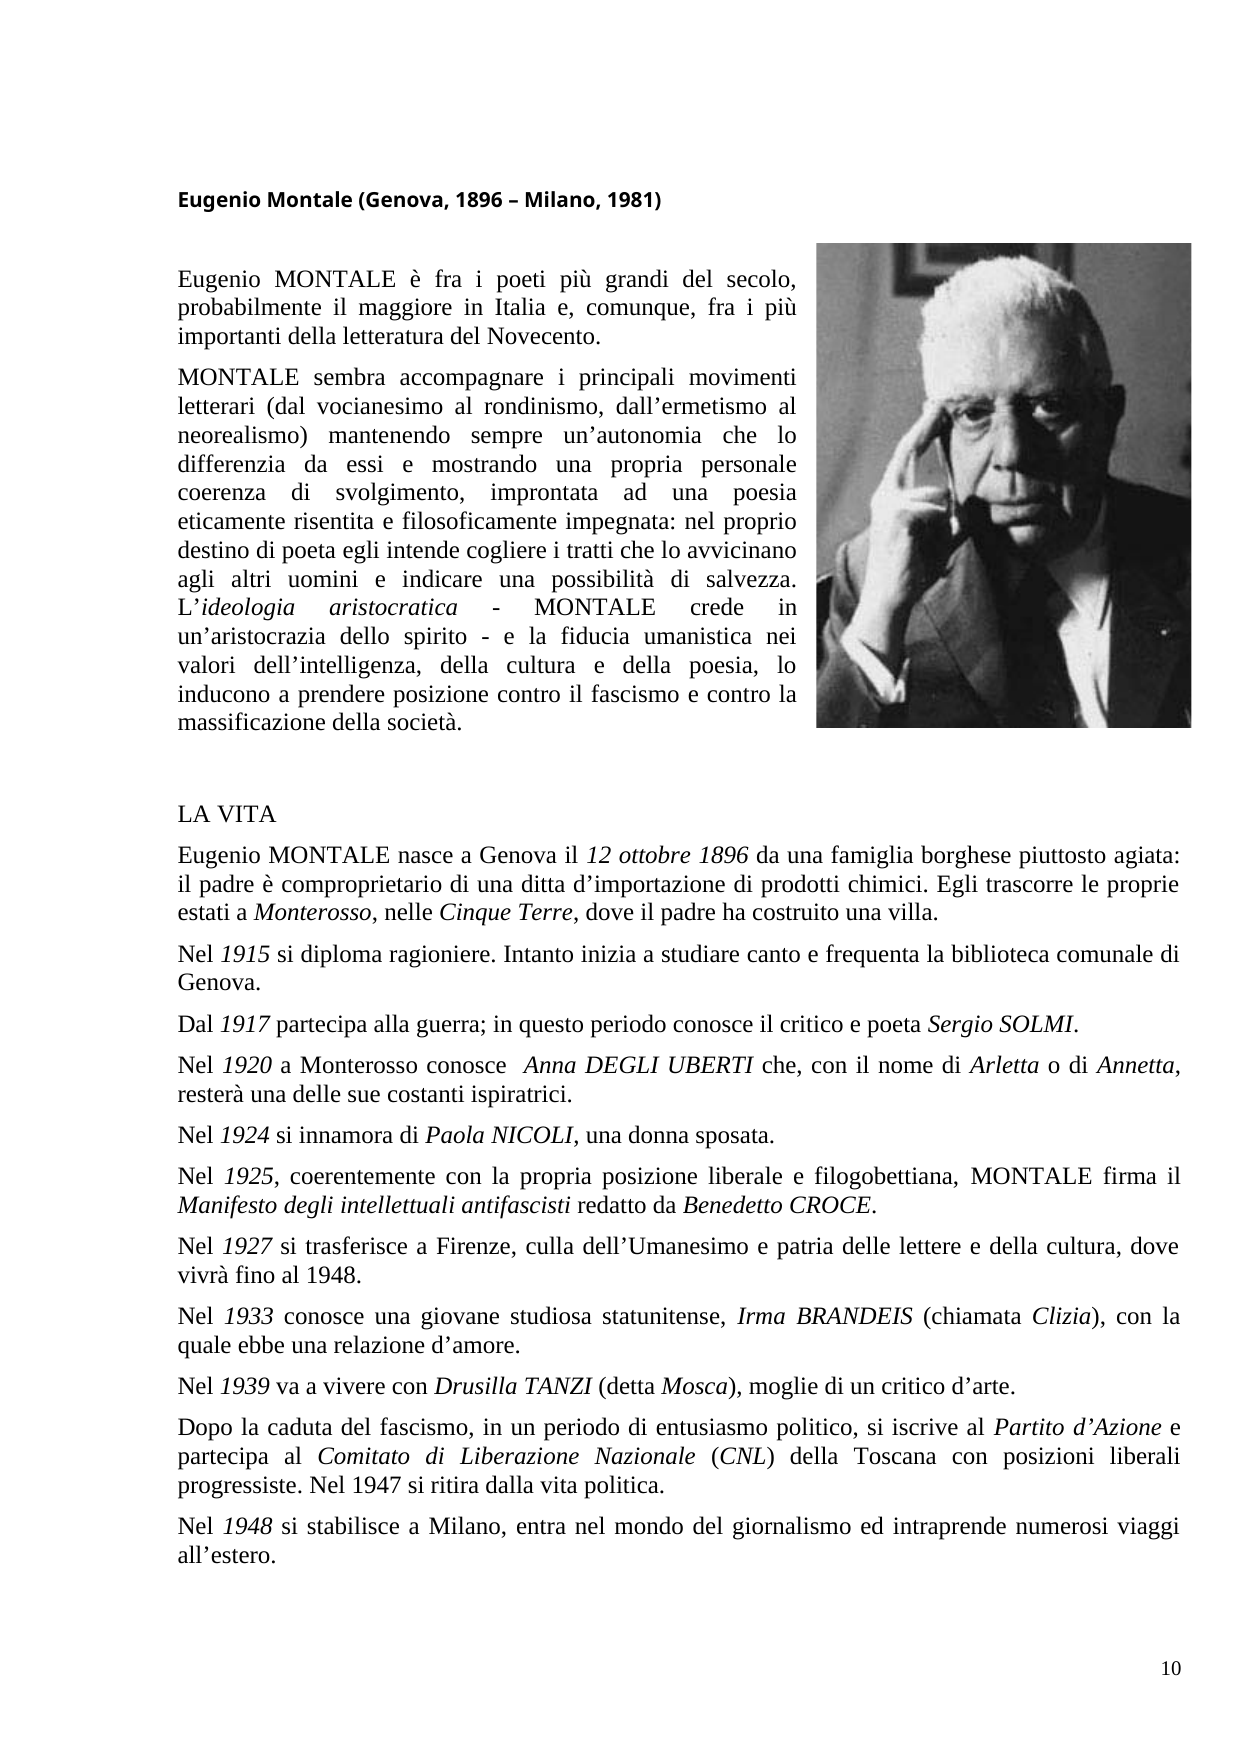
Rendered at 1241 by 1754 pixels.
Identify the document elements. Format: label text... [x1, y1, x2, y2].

subtitle La vita [177, 799, 1181, 827]
text Nel 1927 si trasferisce a Firenze, culla dell’Umanesimo e patria delle lettere e della cultura, dove vivrà fino al 1948. [177, 1231, 1181, 1289]
text Eugenio Montale nasce a Genova il 12 ottobre 1896 da una famiglia borghese piuttosto agiata: il padre è comproprietario di una ditta d’importazione di prodotti chimici. Egli trascorre le proprie estati a Monterosso, nelle Cinque Terre, dove il padre ha costruito una villa. [177, 840, 1181, 926]
text Nel 1915 si diploma ragioniere. Intanto inizia a studiare canto e frequenta la biblioteca comunale di Genova. [177, 939, 1181, 996]
text Eugenio Montale è fra i poeti più grandi del secolo, probabilmente il maggiore in Italia e, comunque, fra i più importanti della letteratura del Novecento. [177, 264, 816, 350]
subtitle Eugenio Montale (Genova, 1896 – Milano, 1981) [177, 185, 1181, 214]
text Dal 1917 partecipa alla guerra; in questo periodo conosce il critico e poeta Sergio Solmi. [177, 1009, 1181, 1037]
text Nel 1920 a Monterosso conosce Anna degli Uberti che, con il nome di Arletta o di Annetta, resterà una delle sue costanti ispiratrici. [177, 1050, 1181, 1107]
text Nel 1933 conosce una giovane studiosa statunitense, Irma Brandeis (chiamata Clizia), con la quale ebbe una relazione d’amore. [177, 1301, 1181, 1359]
text Nel 1939 va a vivere con Drusilla Tanzi (detta Mosca), moglie di un critico d’arte. [177, 1371, 1181, 1400]
text Dopo la caduta del fascismo, in un periodo di entusiasmo politico, si iscrive al Partito d’Azione e partecipa al Comitato di Liberazione Nazionale (CNL) della Toscana con posizioni liberali progressiste. Nel 1947 si ritira dalla vita politica. [177, 1412, 1181, 1499]
text Nel 1948 si stabilisce a Milano, entra nel mondo del giornalismo ed intraprende numerosi viaggi all’estero. [177, 1511, 1181, 1569]
text Nel 1925, coerentemente con la propria posizione liberale e filogobettiana, Montale firma il Manifesto degli intellettuali antifascisti redatto da Benedetto Croce. [177, 1161, 1181, 1219]
text Nel 1924 si innamora di Paola Nicoli, una donna sposata. [177, 1120, 1181, 1149]
picture [816, 243, 1192, 728]
text Montale sembra accompagnare i principali movimenti letterari (dal vocianesimo al rondinismo, dall’ermetismo al neorealismo) mantenendo sempre un’autonomia che lo differenzia da essi e mostrando una propria personale coerenza di svolgimento, improntata ad una poesia eticamente risentita e filosoficamente impegnata: nel proprio destino di poeta egli intende cogliere i tratti che lo avvicinano agli altri uomini e indicare una possibilità di salvezza. L’ideologia aristocratica - Montale crede in un’aristocrazia dello spirito - e la fiducia umanistica nei valori dell’intelligenza, della cultura e della poesia, lo inducono a prendere posizione contro il fascismo e contro la massificazione della società. [177, 362, 1181, 736]
